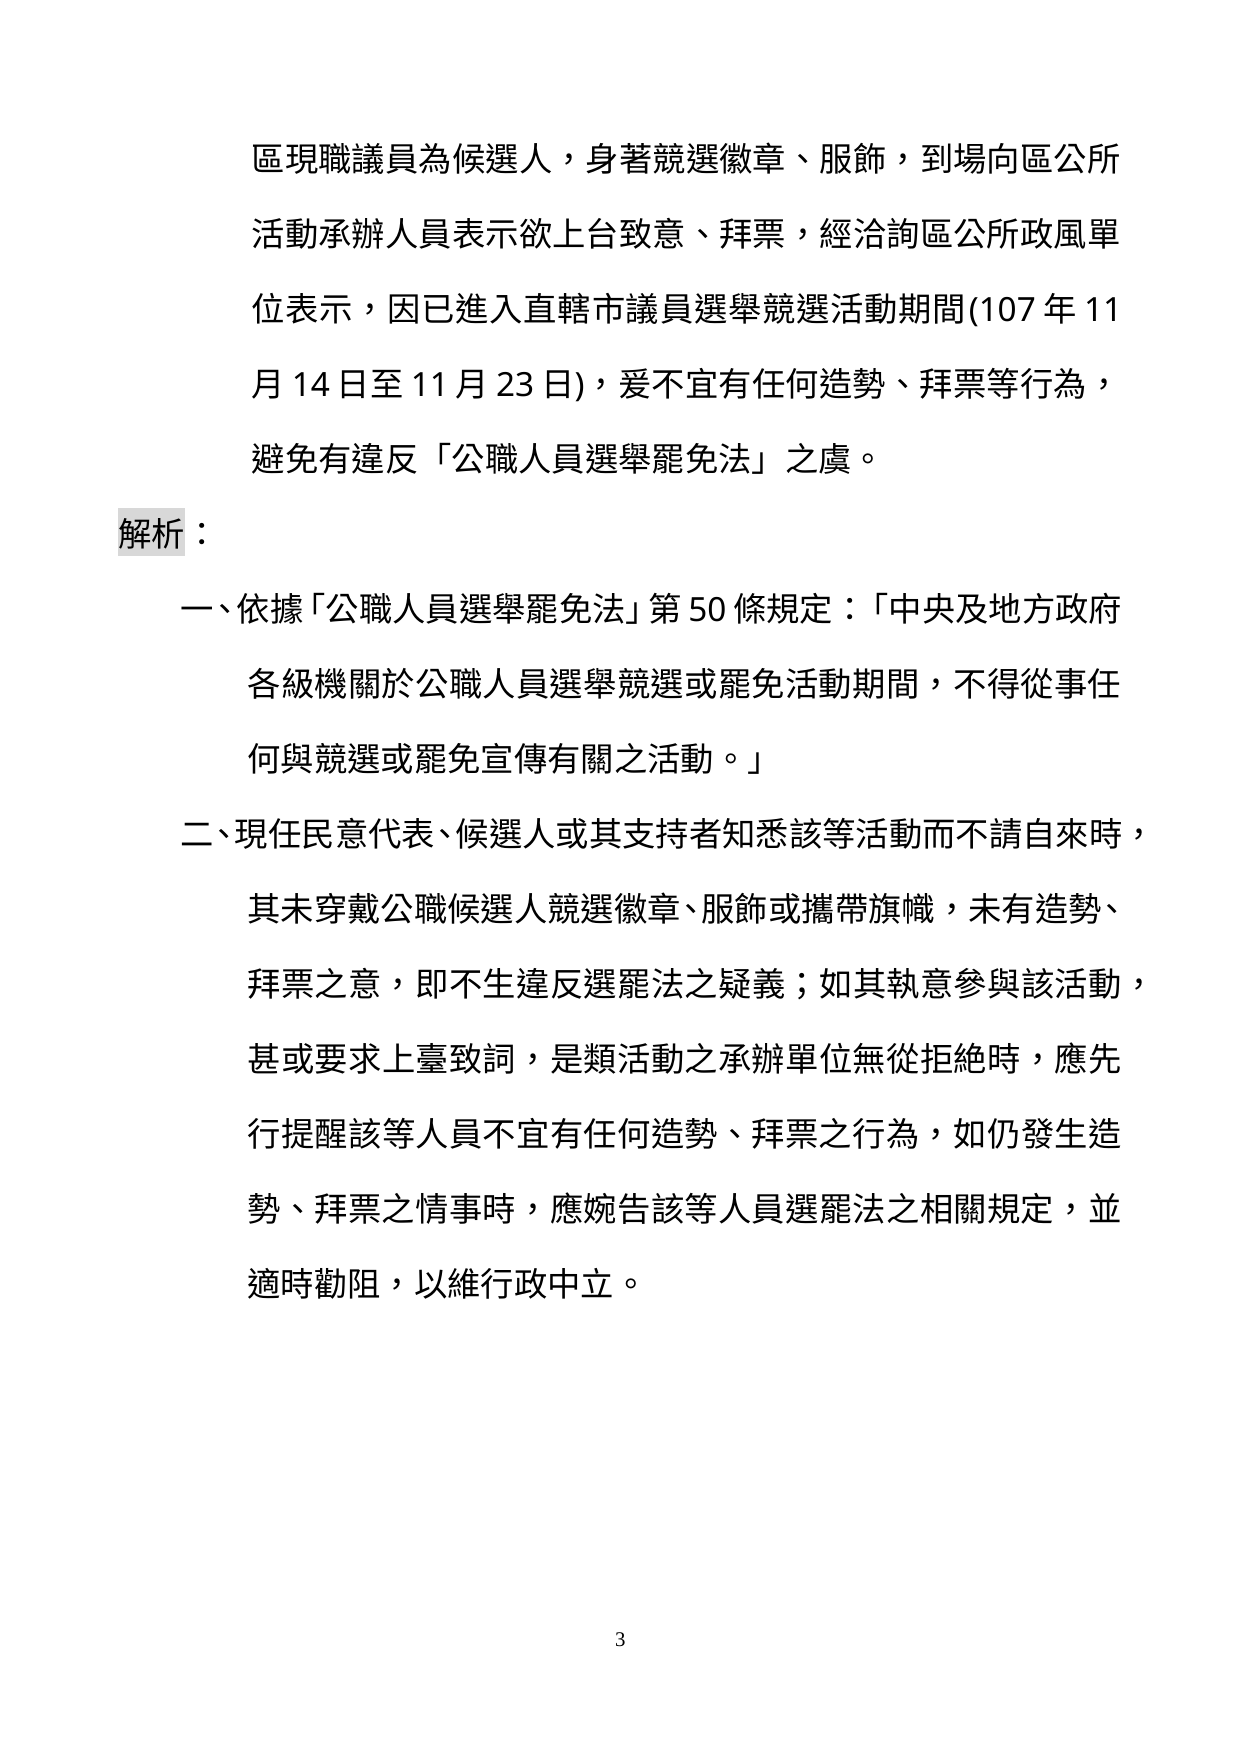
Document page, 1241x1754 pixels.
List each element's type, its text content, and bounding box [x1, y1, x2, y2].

text 二、現任民意代表、候選人或其支持者知悉該等活動而不請自來時，其未穿戴公職候選人競選徽章、服飾或攜帶旗幟，未有造勢、拜票之意，即不生違反選罷法之疑義；如其執意參與該活動，甚或要求上臺致詞，是類活動之承辦單位無從拒絶時，應先行提醒該等人員不宜有任何造勢、拜票之行為，如仍發生造勢、拜票之情事時，應婉告該等人員選罷法之相關規定，並適時勸阻，以維行政中立。 [181, 795, 1122, 1320]
text 一、依據「公職人員選舉罷免法」第50條規定：「中央及地方政府各級機關於公職人員選舉競選或罷免活動期間，不得從事任何與競選或罷免宣傳有關之活動。」 [181, 570, 1122, 795]
text 解析： [118, 495, 1122, 570]
text 區現職議員為候選人，身著競選徽章、服飾，到場向區公所活動承辦人員表示欲上台致意、拜票，經洽詢區公所政風單位表示，因已進入直轄市議員選舉競選活動期間(107年11月14日至11月23日)，爰不宜有任何造勢、拜票等行為，避免有違反「公職人員選舉罷免法」之虞。 [118, 120, 1122, 495]
